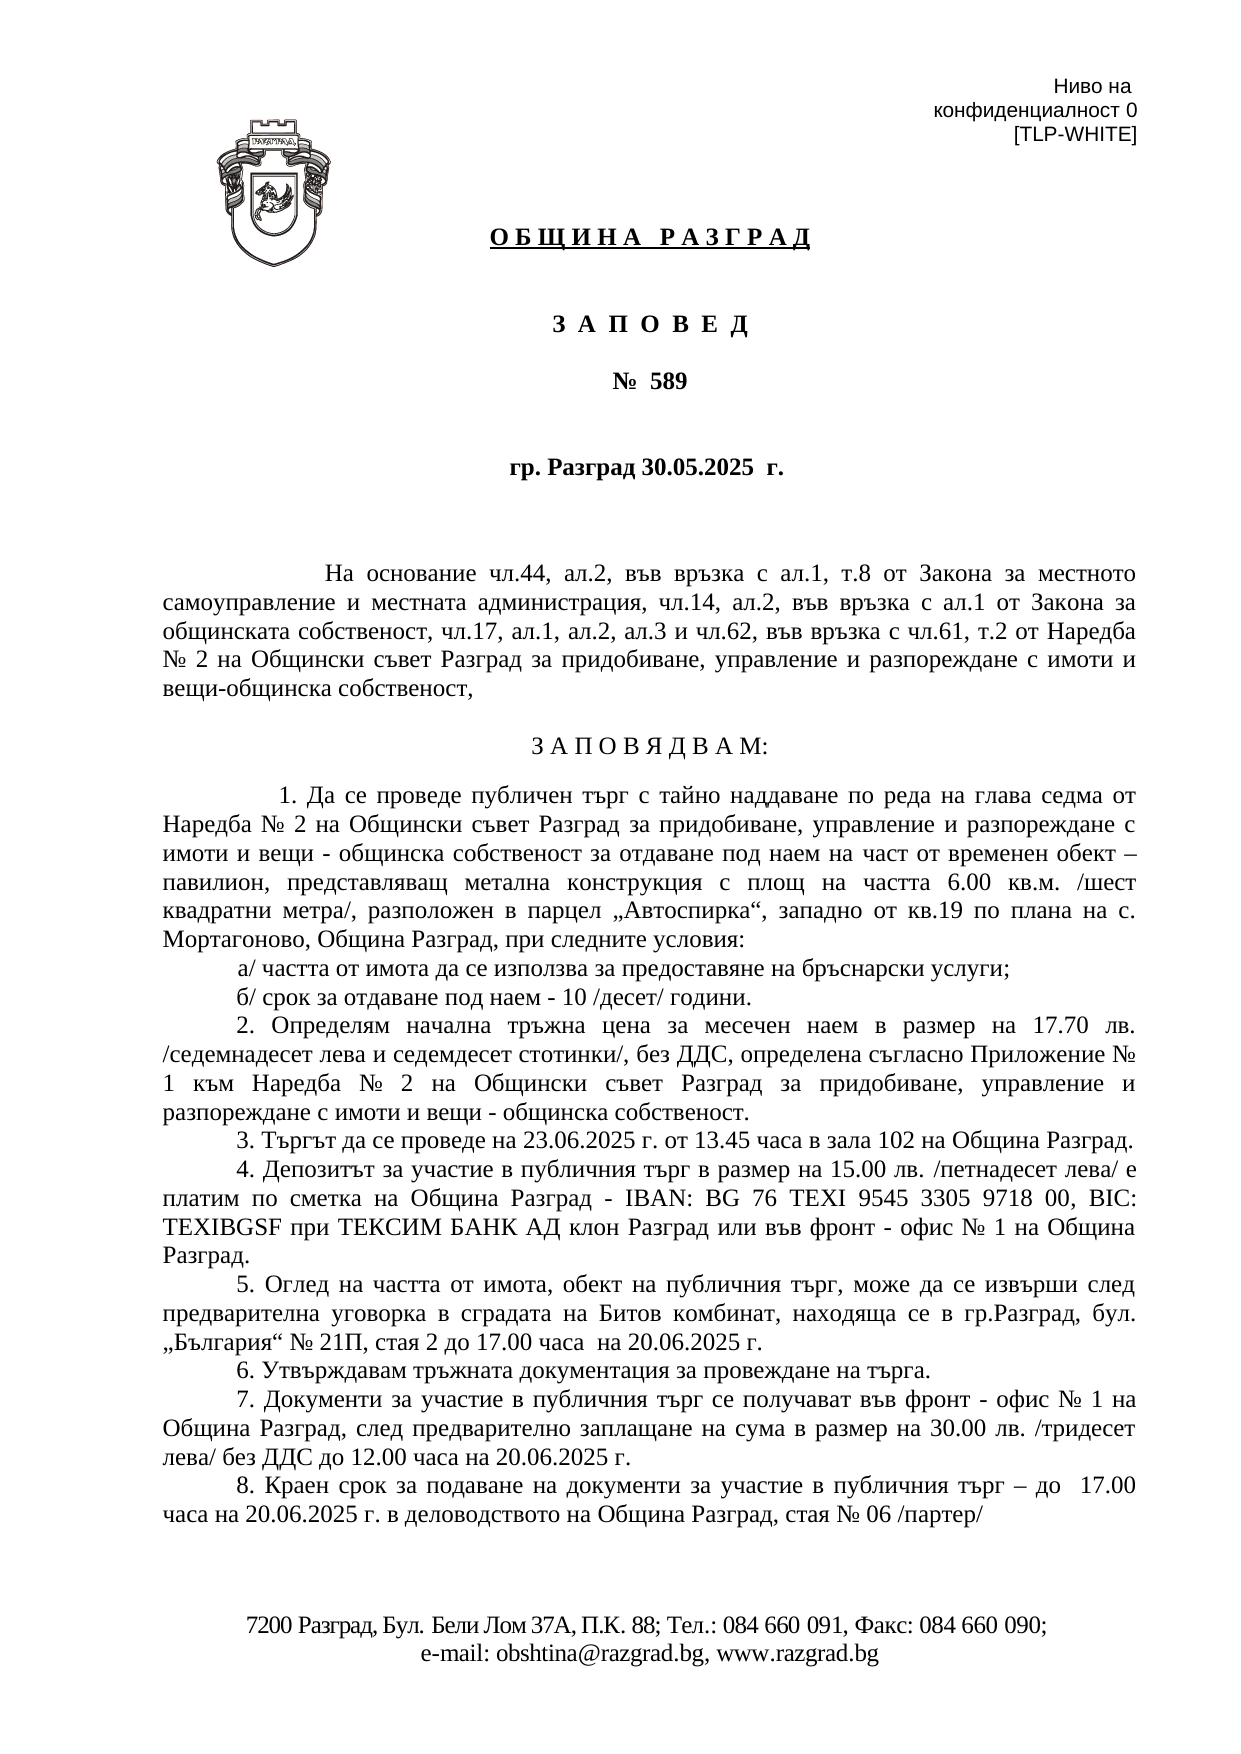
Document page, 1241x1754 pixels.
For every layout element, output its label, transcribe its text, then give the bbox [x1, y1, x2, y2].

text 1. Да се проведе публичен търг с тайно наддаване по реда на глава седма от Наредба № 2 на Общински съвет Разград за придобиване, управление и разпореждане с имоти и вещи - общинска собственост за отдаване под наем на част от временен обект – павилион, представляващ метална конструкция с площ на частта 6.00 кв.м. /шест квадратни метра/, разположен в парцел „Автоспирка“, западно от кв.19 по плана на с. Мортагоново, Община Разград, при следните условия: [162, 780, 1137, 953]
text № 589 [162, 366, 1137, 395]
text На основание чл.44, ал.2, във връзка с ал.1, т.8 от Закона за местното самоуправление и местната администрация, чл.14, ал.2, във връзка с ал.1 от Закона за общинската собственост, чл.17, ал.1, ал.2, ал.3 и чл.62, във връзка с чл.61, т.2 от Наредба № 2 на Общински съвет Разград за придобиване, управление и разпореждане с имоти и вещи-общинска собственост, [162, 558, 1137, 702]
text 8. Краен срок за подаване на документи за участие в публичния търг – до 17.00 часа на 20.06.2025 г. в деловодството на Община Разград, стая № 06 /партер/ [162, 1470, 1137, 1528]
text З А П О В Я Д В А М: [162, 731, 1137, 759]
subtitle З А П О В Е Д [162, 309, 1137, 337]
text О Б Щ И Н А Р А З Г Р А Д [307, 222, 1137, 251]
text б/ срок за отдаване под наем - 10 /десет/ години. [162, 982, 1137, 1010]
text 4. Депозитът за участие в публичния търг в размер на 15.00 лв. /петнадесет лева/ е платим по сметка на Община Разград - IBAN: BG 76 TEXI 9545 3305 9718 00, BIC: TEXIBGSF при ТЕКСИМ БАНК АД клон Разград или във фронт - офис № 1 на Община Разград. [162, 1154, 1137, 1269]
text 6. Утвърждавам тръжната документация за провеждане на търга. [162, 1355, 1137, 1384]
text 5. Оглед на частта от имота, обект на публичния търг, може да се извърши след предварителна уговорка в сградата на Битов комбинат, находяща се в гр.Разград, бул. „България“ № 21П, стая 2 до 17.00 часа на 20.06.2025 г. [162, 1269, 1137, 1355]
text 2. Определям начална тръжна цена за месечен наем в размер на 17.70 лв. /седемнадесет лева и седемдесет стотинки/, без ДДС, определена съгласно Приложение № 1 към Наредба № 2 на Общински съвет Разград за придобиване, управление и разпореждане с имоти и вещи - общинска собственост. [162, 1010, 1137, 1125]
text [162, 222, 241, 251]
text [234, 222, 314, 251]
text а/ частта от имота да се използва за предоставяне на бръснарски услуги; [162, 953, 1137, 982]
text 3. Търгът да се проведе на 23.06.2025 г. от 13.45 часа в зала 102 на Община Разград. [162, 1125, 1137, 1154]
text гр. Разград 30.05.2025 г. [162, 452, 1137, 481]
text 7. Документи за участие в публичния търг се получават във фронт - офис № 1 на Община Разград, след предварително заплащане на сума в размер на 30.00 лв. /тридесет лева/ без ДДС до 12.00 часа на 20.06.2025 г. [162, 1384, 1137, 1470]
